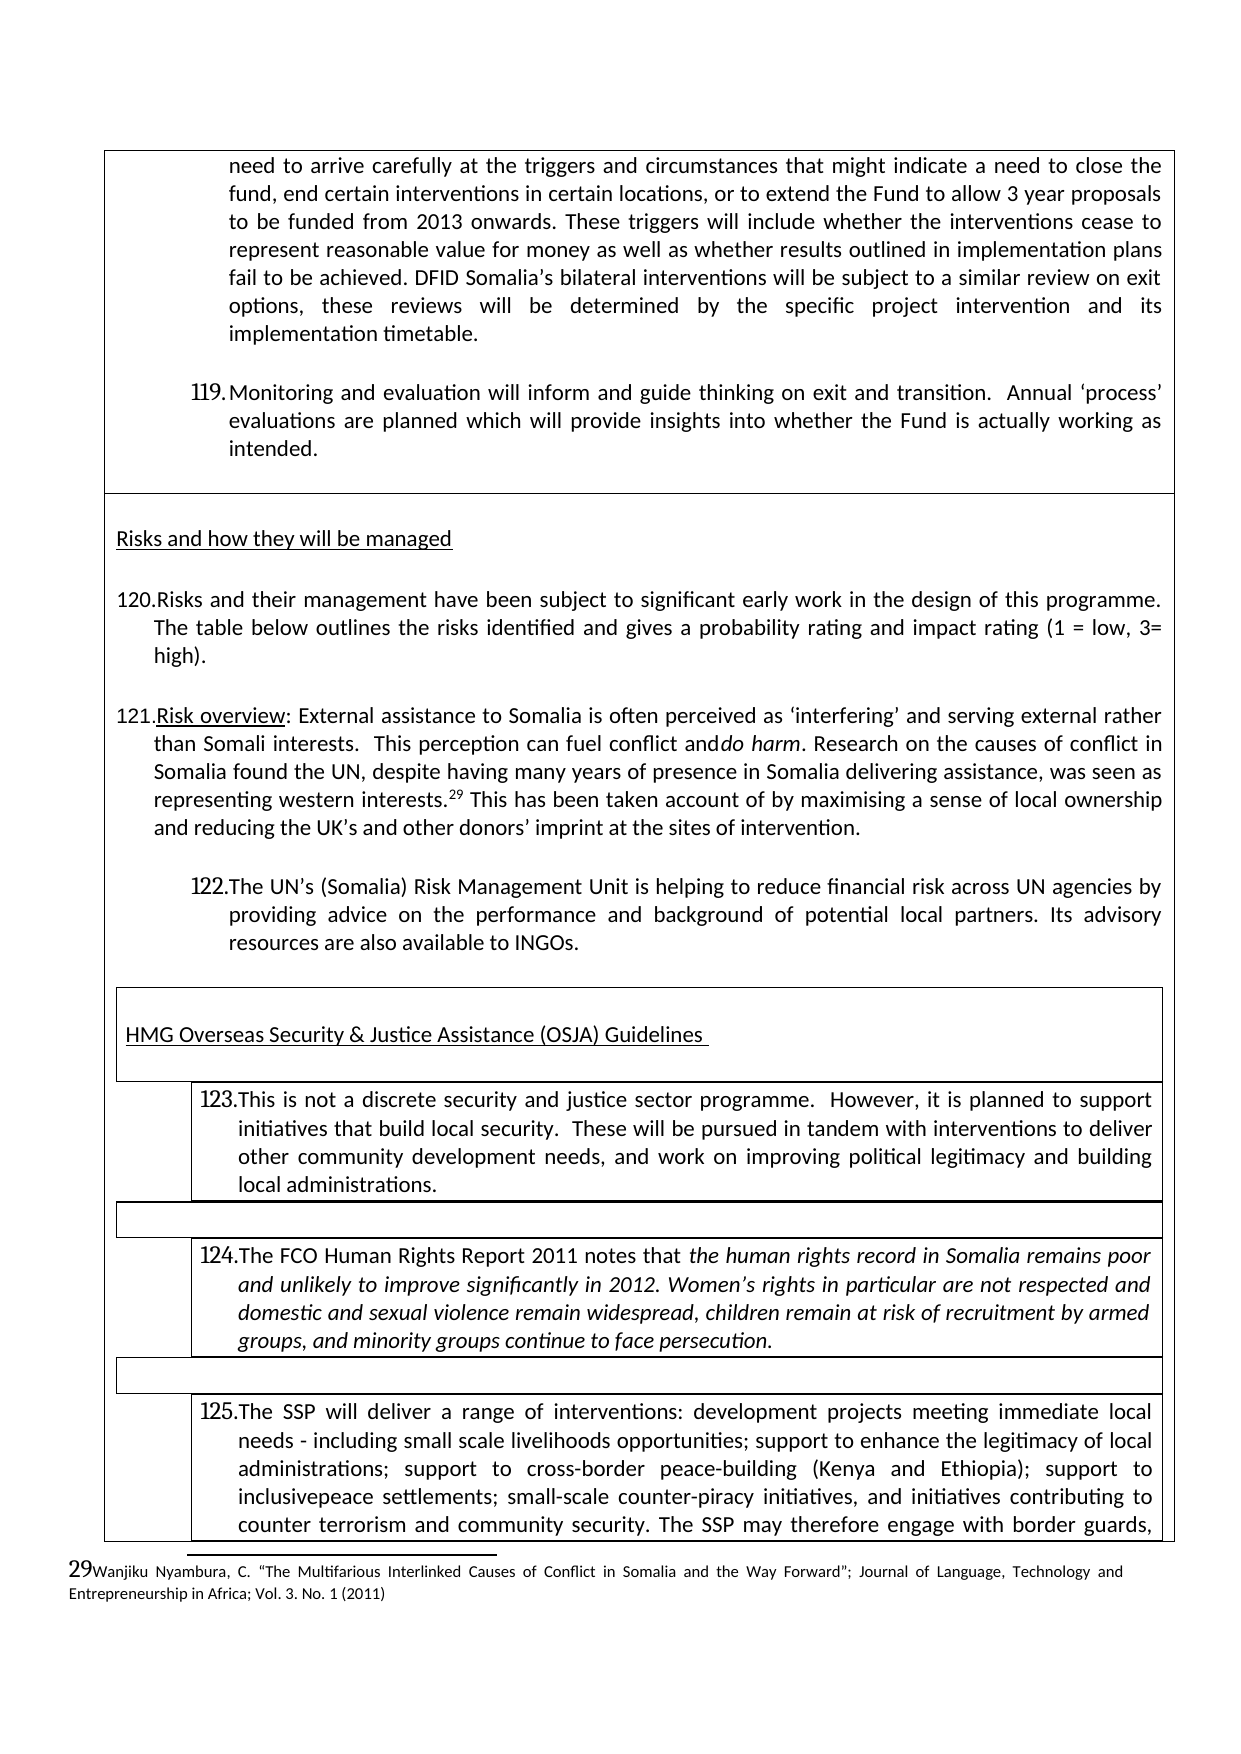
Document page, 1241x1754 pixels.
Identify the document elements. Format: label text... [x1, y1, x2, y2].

table_cell Risks and how they will be managed Risks and their management have been subject to significant early work in the design of this programme. The table below outlines the risks identified and gives a probability rating and impact rating (1 = low, 3= high). Risk overview: External assistance to Somalia is often perceived as ‘interfering’ and serving external rather than Somali interests. This perception can fuel conflict anddo harm. Research on the causes of conflict in Somalia found the UN, despite having many years of presence in Somalia delivering assistance, was seen as representing western interests. This has been taken account of by maximising a sense of local ownership and reducing the UK’s and other donors’ imprint at the sites of intervention. The UN’s (Somalia) Risk Management Unit is helping to reduce financial risk across UN agencies by providing advice on the performance and background of potential local partners. Its advisory resources are also available to INGOs. HMG Overseas Security & Justice Assistance (OSJA) Guidelines This is not a discrete security and justice sector programme. However, it is planned to support initiatives that build local security. These will be pursued in tandem with interventions to deliver other community development needs, and work on improving political legitimacy and building local administrations. The FCO Human Rights Report 2011 notes that the human rights record in Somalia remains poor and unlikely to improve significantly in 2012. Women’s rights in particular are not respected and domestic and sexual violence remain widespread, children remain at risk of recruitment by armed groups, and minority groups continue to face persecution. The SSP will deliver a range of interventions: development projects meeting immediate local needs - including small scale livelihoods opportunities; support to enhance the legitimacy of local administrations; support to cross-border peace-building (Kenya and Ethiopia); support to inclusivepeace settlements; small-scale counter-piracy initiatives, and initiatives contributing to counter terrorism and community security. The SSP may therefore engage with border guards, [105, 494, 1174, 1541]
table_header What are the management arrangements for implementing the intervention? SSP delivery will be overseen by the Governance & Peacebuilding Team in DFID Somalia. An interim fund management mechanism (while the FM is contracted), to be managed by DFID Somalia and other donors (DFID Somalia has an Interim Stability Fund Manager in place), is under design. Options include financial and fiduciary management by Crown Agent Financial Services or a mini-tender within the Framework Agreement for financial management of the Fund. Whether a procurement process that is faster than a full OJEU process is permitted will inform this decision. Donors have indicated that, prior to contracting the FM, they prefer to pass their funds to DFID (or our nominee) to be managed as a common fund. The timeline above lays out significant steps in setting up the SSF. We expect in September to receive approval of UK funds, launch the tender (either OJEU or mini-competition), and approve an initial round of rapid disbursal projects. In October we anticipate setting up an interim pooled funding mechanism for the rapid disbursal funds, and approving a second tranche of rapid disbursal projects. The first SB meeting should be held in late November/early December to start setting strategy. In late January we anticipate the first set of results through quarterly reports from the rapid disbursal projects. In late February we expect quarterly reports from the second round of rapid disbursal projects, and also that the FM and SO will be in place if a mini-competition is the selected route. If we undergo an OJEU process we expect the FM and SO to be in place for end May. SSF: A DFID A1 staff member will be posted as Team Leader of the Fund’s Secretariat Office. They will represent DFID interests in Fund commitments, ensure sound management by the FM, and retain day-to-day responsibility for work with other donors. The Team Leader will report to DFID Somalia’s Senior Governance Adviser (Team Leader – Governance & Peacebuilding). The costs for this post will be met fully from the programme on the basis that 80% of their work will be for the benefit of other partners. This post is principally a resource for the delivery of the SSF, a multi-donor programme; however the postholder’s role will also include input and liaison on DFID bilateral interventions under the SSP. The proposed management structure for the Fund is as follows: A Steering Boardwhich meets every six months and takes advice from the SO to set the strategic framework and the priorities for the Fund. They will have oversight of expenditure, review implementation, and results, but will not engage in the day-to-day decision making. Membership will be set at maximum of 15 and include senior representatives from donors, multilateral representatives, Somali Governments, INGOs, Somali civil society, and the private sector. The Chair will be held on a rotating basis with the UK holding the Chair for the first year. A Secretariat Office: Staffedby representatives with delegated authority from donors contributing to the Fund (either staff or long-term consultants). The SO will advise the SB on overall strategic direction but be delegated to take regular management decisions within the framework agreed by the Board. The SO will have oversight of the FM and ensure coherence with other interventions, as well as the auditors, third party monitors, and beneficiaries. A Fund Manager: A competitively sourced FM will be responsible for the daily administration of Fund interventions. The FM will establish a project office alongside the SO and have day-to-day oversight of implementing partners, providing accurate and timely narrative and financial reports. Bilateral interventions under the programme will be managed by appointed DFID-S lead Advisers. The Governance & Peacebuilding programme management team will have administrative responsibility, including incident monitoring and reporting against the risks set out below, ensuring timely progress and financial reporting, and engaging financial and due diligence controls. Lead Advisers will have responsibility for ensuring cross-HMG liaison and wider co-ordination on commitments. More detailed operational governance of the Fund is covered in the design document (Annex III) and its background documents (Annex IV). Beneficiaries’ views, both civil society and governmental, on the governance of the intervention have been canvased through consultations in early 2012. They will continue through the pilot projects and through consultation during monitoring and evaluation. The Fund’s governance structure reflects lessons learned from similar funds and best practice to achieve the expected results. Exit strategy / transition plan DFID Somalia’s Governance and Peacebuilding Team and other contributing donors to the SSF will need to arrive carefully at the triggers and circumstances that might indicate a need to close the fund, end certain interventions in certain locations, or to extend the Fund to allow 3 year proposals to be funded from 2013 onwards. These triggers will include whether the interventions cease to represent reasonable value for money as well as whether results outlined in implementation plans fail to be achieved. DFID Somalia’s bilateral interventions will be subject to a similar review on exit options, these reviews will be determined by the specific project intervention and its implementation timetable. Monitoring and evaluation will inform and guide thinking on exit and transition. Annual ‘process’ evaluations are planned which will provide insights into whether the Fund is actually working as intended. [105, 151, 1174, 493]
